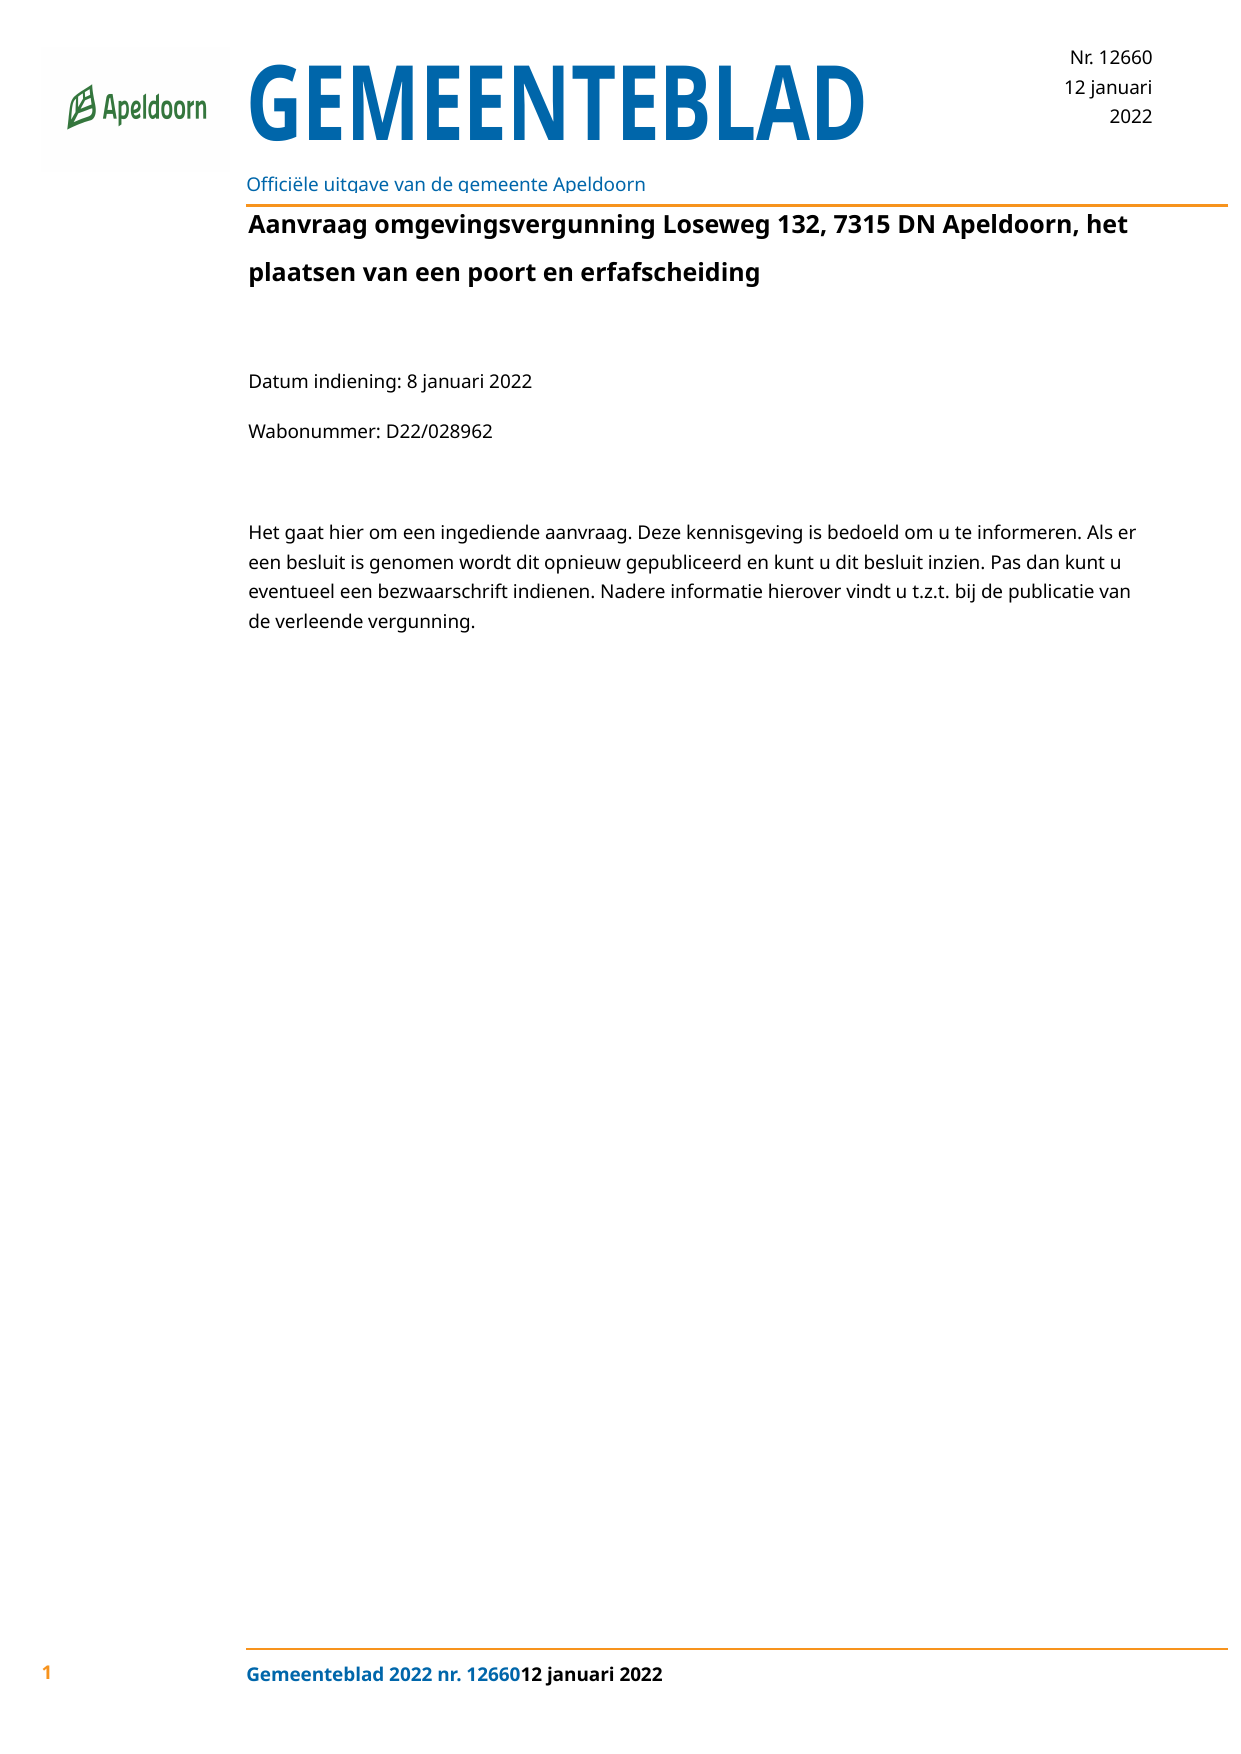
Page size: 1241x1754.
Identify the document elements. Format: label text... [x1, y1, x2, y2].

text Wabonummer: D22/028962 [248, 419, 1152, 444]
text Datum indiening: 8 januari 2022 [248, 368, 1152, 394]
text Aanvraag omgevingsvergunning Loseweg 132, 7315 DN Apeldoorn, het plaatsen van een poort en erfafscheiding [248, 207, 1152, 288]
picture [41, 47, 231, 172]
text Het gaat hier om een ingediende aanvraag. Deze kennisgeving is bedoeld om u te informeren. Als er een besluit is genomen wordt dit opnieuw gepubliceerd en kunt u dit besluit inzien. Pas dan kunt u eventueel een bezwaarschrift indienen. Nadere informatie hierover vindt u t.z.t. bij de publicatie van de verleende vergunning. [248, 519, 1152, 634]
